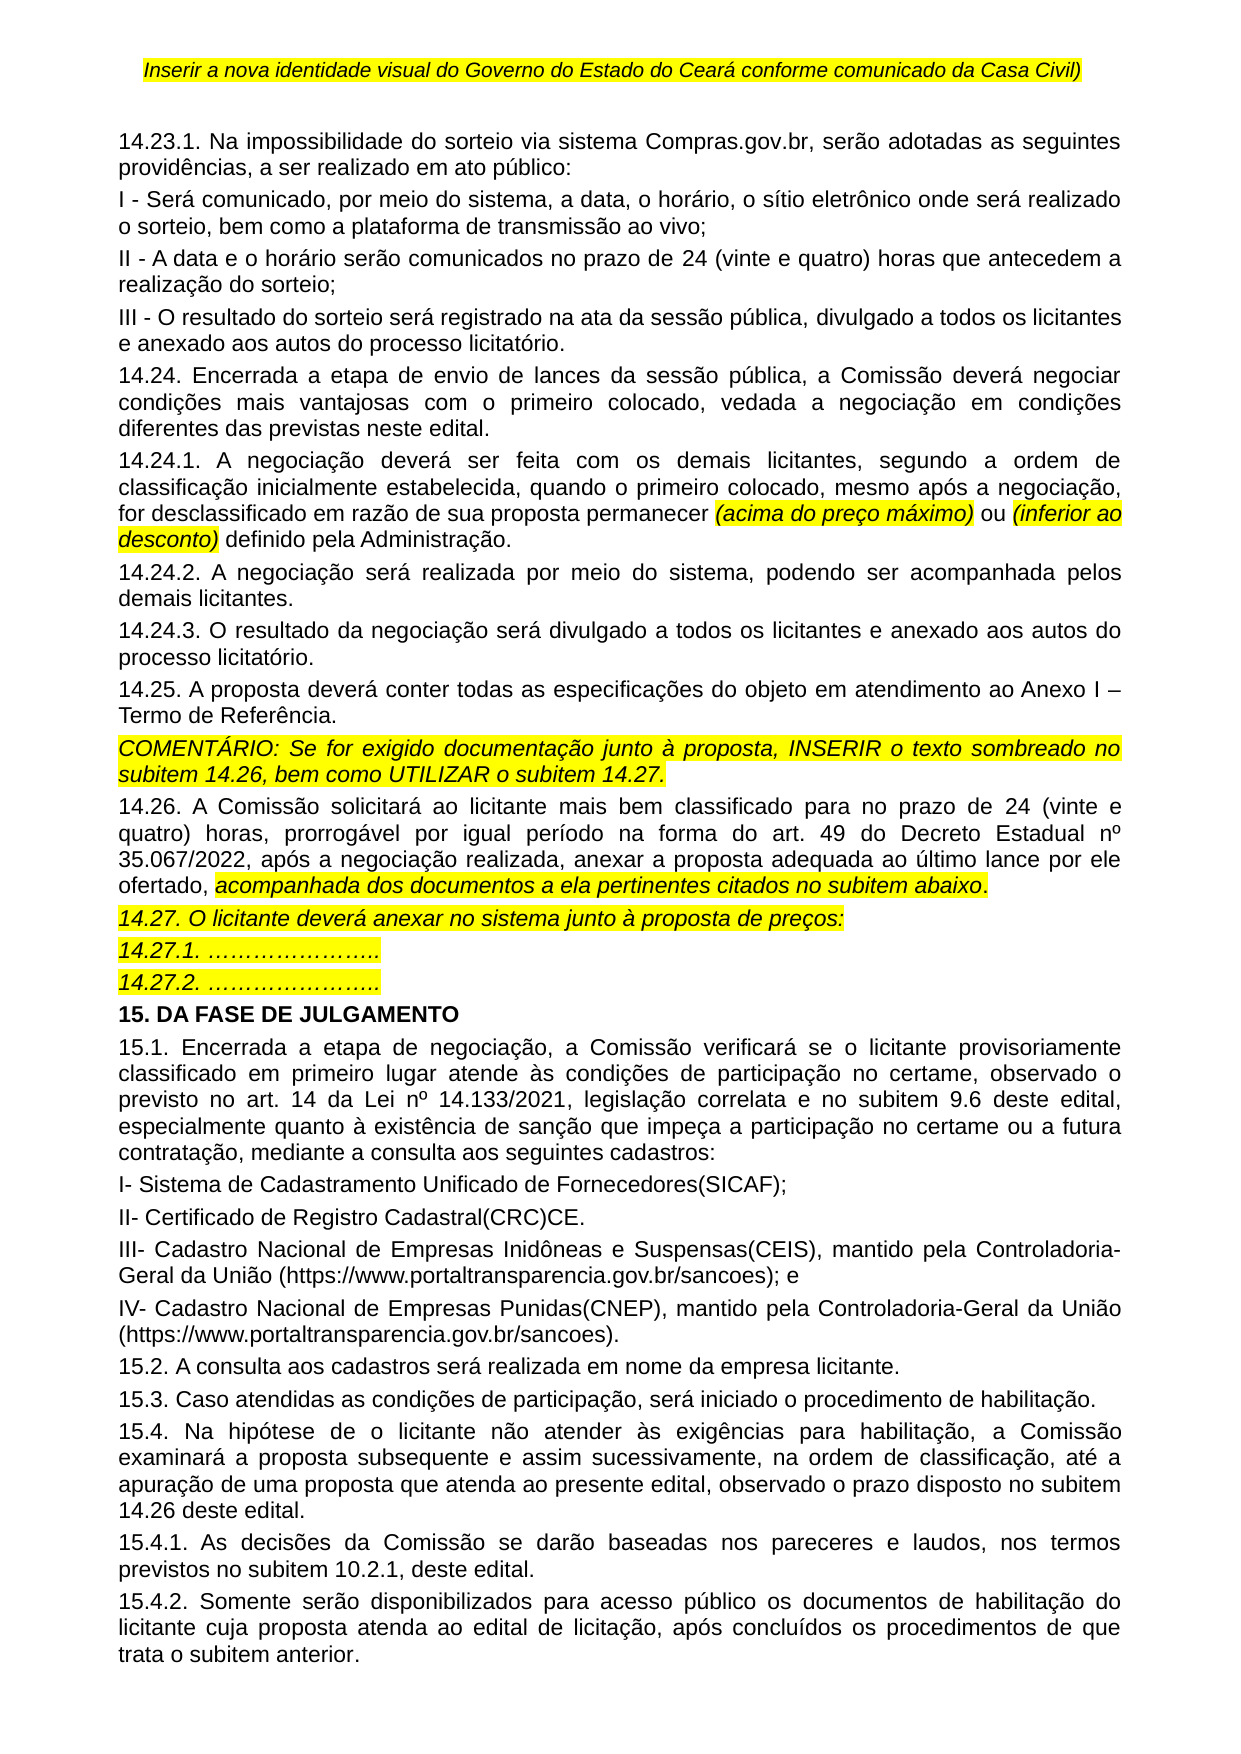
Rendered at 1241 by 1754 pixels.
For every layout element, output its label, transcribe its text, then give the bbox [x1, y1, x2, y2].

text 14.27.1. ………………….. [118, 937, 1122, 963]
text 14.24.3. O resultado da negociação será divulgado a todos os licitantes e anexado aos autos do processo licitatório. [118, 617, 1122, 670]
text 15.1. Encerrada a etapa de negociação, a Comissão verificará se o licitante provisoriamente classificado em primeiro lugar atende às condições de participação no certame, observado o previsto no art. 14 da Lei nº 14.133/2021, legislação correlata e no subitem 9.6 deste edital, especialmente quanto à existência de sanção que impeça a participação no certame ou a futura contratação, mediante a consulta aos seguintes cadastros: [118, 1034, 1122, 1165]
text I- Sistema de Cadastramento Unificado de Fornecedores(SICAF); [118, 1171, 1122, 1198]
text 15.2. A consulta aos cadastros será realizada em nome da empresa licitante. [118, 1353, 1122, 1379]
text 14.24. Encerrada a etapa de envio de lances da sessão pública, a Comissão deverá negociar condições mais vantajosas com o primeiro colocado, vedada a negociação em condições diferentes das previstas neste edital. [118, 362, 1122, 441]
text III - O resultado do sorteio será registrado na ata da sessão pública, divulgado a todos os licitantes e anexado aos autos do processo licitatório. [118, 303, 1122, 356]
text 14.25. A proposta deverá conter todas as especificações do objeto em atendimento ao Anexo I – Termo de Referência. [118, 676, 1122, 728]
text 14.26. A Comissão solicitará ao licitante mais bem classificado para no prazo de 24 (vinte e quatro) horas, prorrogável por igual período na forma do art. 49 do Decreto Estadual nº 35.067/2022, após a negociação realizada, anexar a proposta adequada ao último lance por ele ofertado, acompanhada dos documentos a ela pertinentes citados no subitem abaixo. [118, 793, 1122, 898]
text 14.27. O licitante deverá anexar no sistema junto à proposta de preços: [118, 904, 1122, 931]
text I - Será comunicado, por meio do sistema, a data, o horário, o sítio eletrônico onde será realizado o sorteio, bem como a plataforma de transmissão ao vivo; [118, 186, 1122, 239]
list II- Certificado de Registro Cadastral(CRC)CE. [118, 1204, 1122, 1230]
list III- Cadastro Nacional de Empresas Inidôneas e Suspensas(CEIS), mantido pela Controladoria-Geral da União (https://www.portaltransparencia.gov.br/sancoes); e [118, 1236, 1122, 1289]
text 14.23.1. Na impossibilidade do sorteio via sistema Compras.gov.br, serão adotadas as seguintes providências, a ser realizado em ato público: [118, 128, 1122, 180]
text 15.4. Na hipótese de o licitante não atender às exigências para habilitação, a Comissão examinará a proposta subsequente e assim sucessivamente, na ordem de classificação, até a apuração de uma proposta que atenda ao presente edital, observado o prazo disposto no subitem 14.26 deste edital. [118, 1418, 1122, 1523]
text II - A data e o horário serão comunicados no prazo de 24 (vinte e quatro) horas que antecedem a realização do sorteio; [118, 245, 1122, 298]
text 14.24.1. A negociação deverá ser feita com os demais licitantes, segundo a ordem de classificação inicialmente estabelecida, quando o primeiro colocado, mesmo após a negociação, for desclassificado em razão de sua proposta permanecer (acima do preço máximo) ou (inferior ao desconto) definido pela Administração. [118, 447, 1122, 553]
text 15. DA FASE DE JULGAMENTO [118, 1001, 1122, 1028]
text 15.3. Caso atendidas as condições de participação, será iniciado o procedimento de habilitação. [118, 1386, 1122, 1412]
text 14.24.2. A negociação será realizada por meio do sistema, podendo ser acompanhada pelos demais licitantes. [118, 558, 1122, 611]
text COMENTÁRIO: Se for exigido documentação junto à proposta, INSERIR o texto sombreado no subitem 14.26, bem como UTILIZAR o subitem 14.27. [118, 734, 1122, 787]
text 15.4.2. Somente serão disponibilizados para acesso público os documentos de habilitação do licitante cuja proposta atenda ao edital de licitação, após concluídos os procedimentos de que trata o subitem anterior. [118, 1588, 1122, 1667]
text 15.4.1. As decisões da Comissão se darão baseadas nos pareceres e laudos, nos termos previstos no subitem 10.2.1, deste edital. [118, 1529, 1122, 1582]
text IV- Cadastro Nacional de Empresas Punidas(CNEP), mantido pela Controladoria-Geral da União (https://www.portaltransparencia.gov.br/sancoes). [118, 1294, 1122, 1347]
text 14.27.2. ………………….. [118, 969, 1122, 995]
